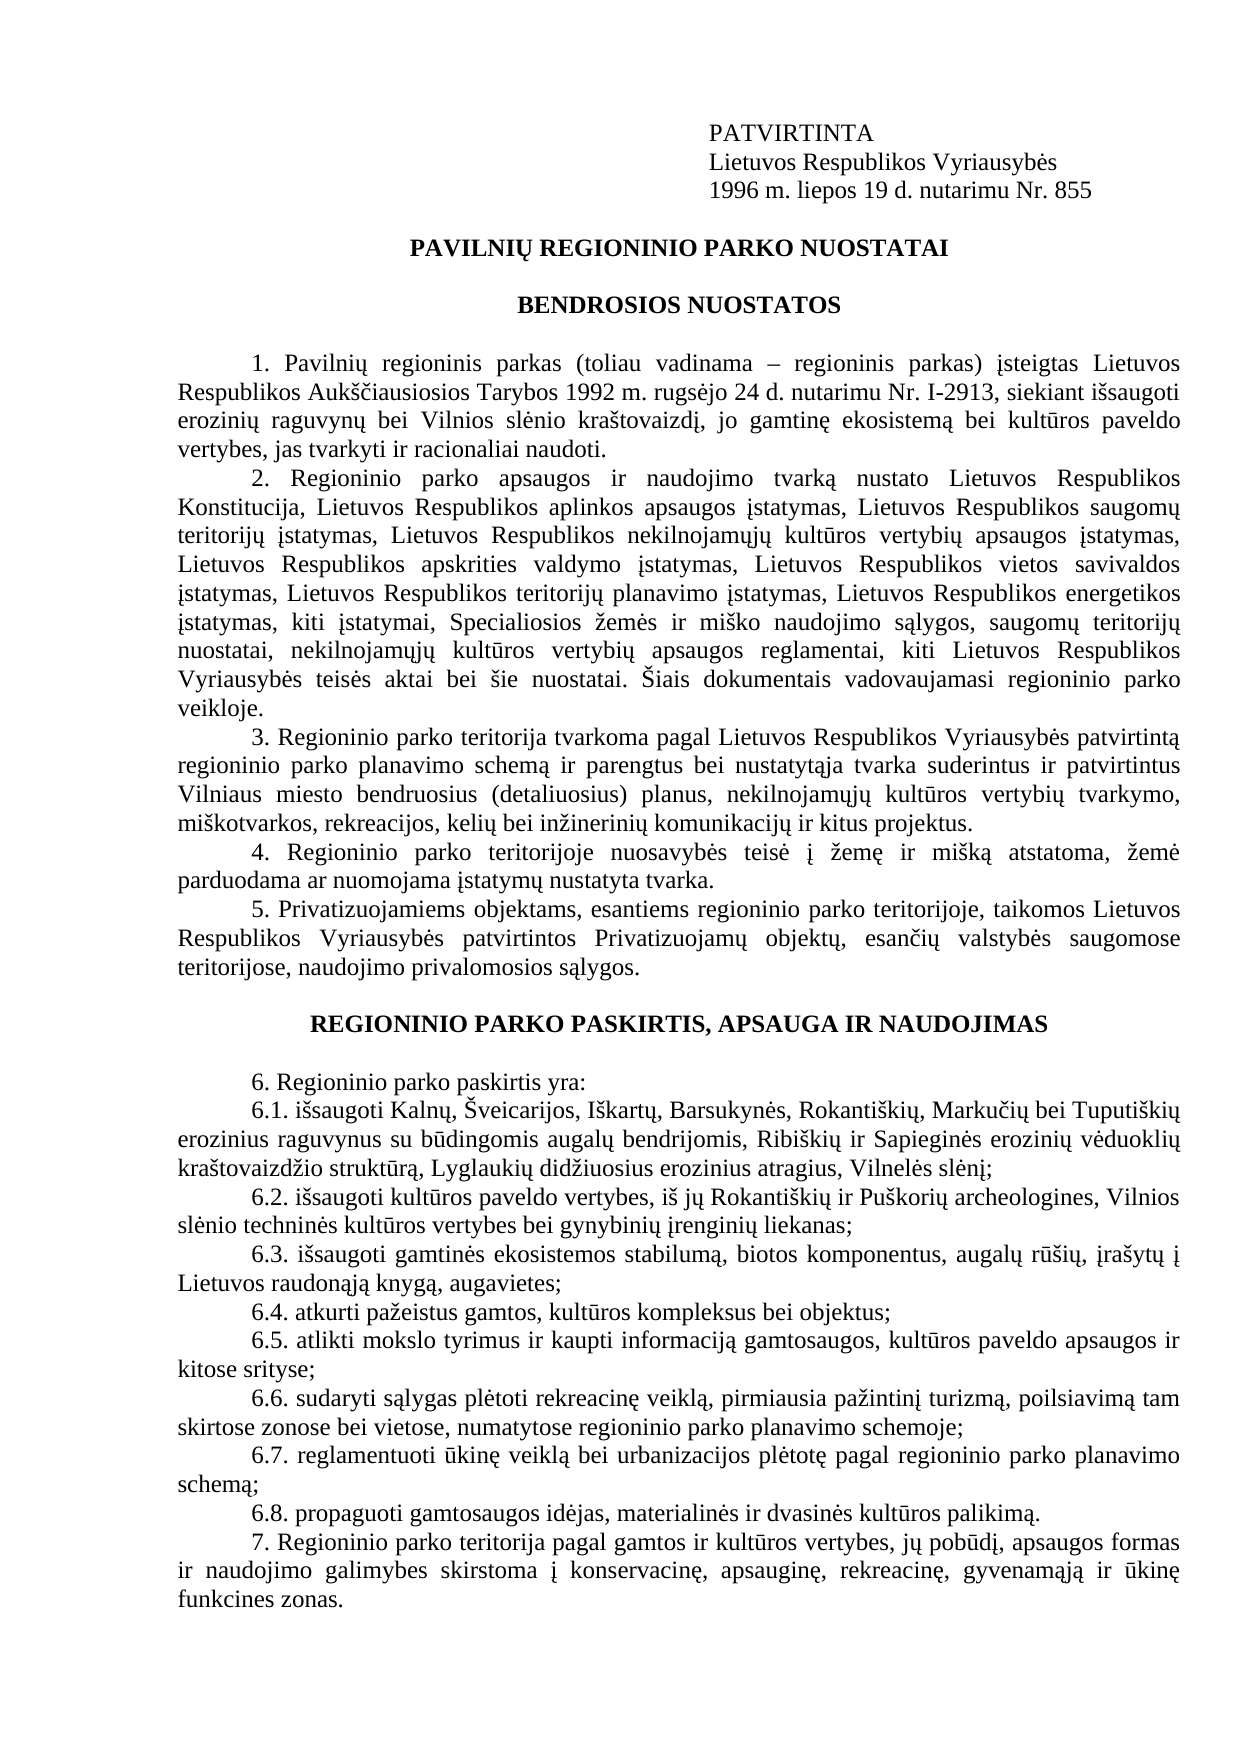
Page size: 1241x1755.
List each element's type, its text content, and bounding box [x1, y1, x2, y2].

text 6.2. išsaugoti kultūros paveldo vertybes, iš jų Rokantiškių ir Puškorių archeologines, Vilnios slėnio techninės kultūros vertybes bei gynybinių įrenginių liekanas; [177, 1182, 1181, 1239]
text 1. Pavilnių regioninis parkas (toliau vadinama – regioninis parkas) įsteigtas Lietuvos Respublikos Aukščiausiosios Tarybos 1992 m. rugsėjo 24 d. nutarimu Nr. I-2913, siekiant išsaugoti erozinių raguvynų bei Vilnios slėnio kraštovaizdį, jo gamtinę ekosistemą bei kultūros paveldo vertybes, jas tvarkyti ir racionaliai naudoti. [177, 348, 1181, 463]
text 6.1. išsaugoti Kalnų, Šveicarijos, Iškartų, Barsukynės, Rokantiškių, Markučių bei Tuputiškių erozinius raguvynus su būdingomis augalų bendrijomis, Ribiškių ir Sapieginės erozinių vėduoklių kraštovaizdžio struktūrą, Lyglaukių didžiuosius erozinius atragius, Vilnelės slėnį; [177, 1096, 1181, 1182]
text Bendrosios nuostatos [177, 291, 1181, 319]
text Regioninio parko paskirtis, apsauga ir naudojimas [177, 1009, 1181, 1038]
text 6.8. propaguoti gamtosaugos idėjas, materialinės ir dvasinės kultūros palikimą. [177, 1498, 1181, 1527]
text 4. Regioninio parko teritorijoje nuosavybės teisė į žemę ir mišką atstatoma, žemė parduodama ar nuomojama įstatymų nustatyta tvarka. [177, 837, 1181, 894]
text 6.3. išsaugoti gamtinės ekosistemos stabilumą, biotos komponentus, augalų rūšių, įrašytų į Lietuvos raudonąją knygą, augavietes; [177, 1239, 1181, 1297]
text 6. Regioninio parko paskirtis yra: [177, 1067, 1181, 1096]
text 7. Regioninio parko teritorija pagal gamtos ir kultūros vertybes, jų pobūdį, apsaugos formas ir naudojimo galimybes skirstoma į konservacinę, apsauginę, rekreacinę, gyvenamąją ir ūkinę funkcines zonas. [177, 1527, 1181, 1613]
text 6.7. reglamentuoti ūkinę veiklą bei urbanizacijos plėtotę pagal regioninio parko planavimo schemą; [177, 1441, 1181, 1498]
text 6.6. sudaryti sąlygas plėtoti rekreacinę veiklą, pirmiausia pažintinį turizmą, poilsiavimą tam skirtose zonose bei vietose, numatytose regioninio parko planavimo schemoje; [177, 1383, 1181, 1441]
text 1996 m. liepos 19 d. nutarimu Nr. 855 [177, 176, 1181, 204]
text Pavilnių regioninio parko nuostatai [177, 233, 1181, 262]
text 3. Regioninio parko teritorija tvarkoma pagal Lietuvos Respublikos Vyriausybės patvirtintą regioninio parko planavimo schemą ir parengtus bei nustatytąja tvarka suderintus ir patvirtintus Vilniaus miesto bendruosius (detaliuosius) planus, nekilnojamųjų kultūros vertybių tvarkymo, miškotvarkos, rekreacijos, kelių bei inžinerinių komunikacijų ir kitus projektus. [177, 722, 1181, 837]
text 6.5. atlikti mokslo tyrimus ir kaupti informaciją gamtosaugos, kultūros paveldo apsaugos ir kitose srityse; [177, 1326, 1181, 1383]
text 6.4. atkurti pažeistus gamtos, kultūros kompleksus bei objektus; [177, 1297, 1181, 1326]
text Lietuvos Respublikos Vyriausybės [177, 147, 1181, 176]
text 2. Regioninio parko apsaugos ir naudojimo tvarką nustato Lietuvos Respublikos Konstitucija, Lietuvos Respublikos aplinkos apsaugos įstatymas, Lietuvos Respublikos saugomų teritorijų įstatymas, Lietuvos Respublikos nekilnojamųjų kultūros vertybių apsaugos įstatymas, Lietuvos Respublikos apskrities valdymo įstatymas, Lietuvos Respublikos vietos savivaldos įstatymas, Lietuvos Respublikos teritorijų planavimo įstatymas, Lietuvos Respublikos energetikos įstatymas, kiti įstatymai, Specialiosios žemės ir miško naudojimo sąlygos, saugomų teritorijų nuostatai, nekilnojamųjų kultūros vertybių apsaugos reglamentai, kiti Lietuvos Respublikos Vyriausybės teisės aktai bei šie nuostatai. Šiais dokumentais vadovaujamasi regioninio parko veikloje. [177, 463, 1181, 722]
text 5. Privatizuojamiems objektams, esantiems regioninio parko teritorijoje, taikomos Lietuvos Respublikos Vyriausybės patvirtintos Privatizuojamų objektų, esančių valstybės saugomose teritorijose, naudojimo privalomosios sąlygos. [177, 894, 1181, 981]
text PATVIRTINTA [177, 118, 1181, 147]
